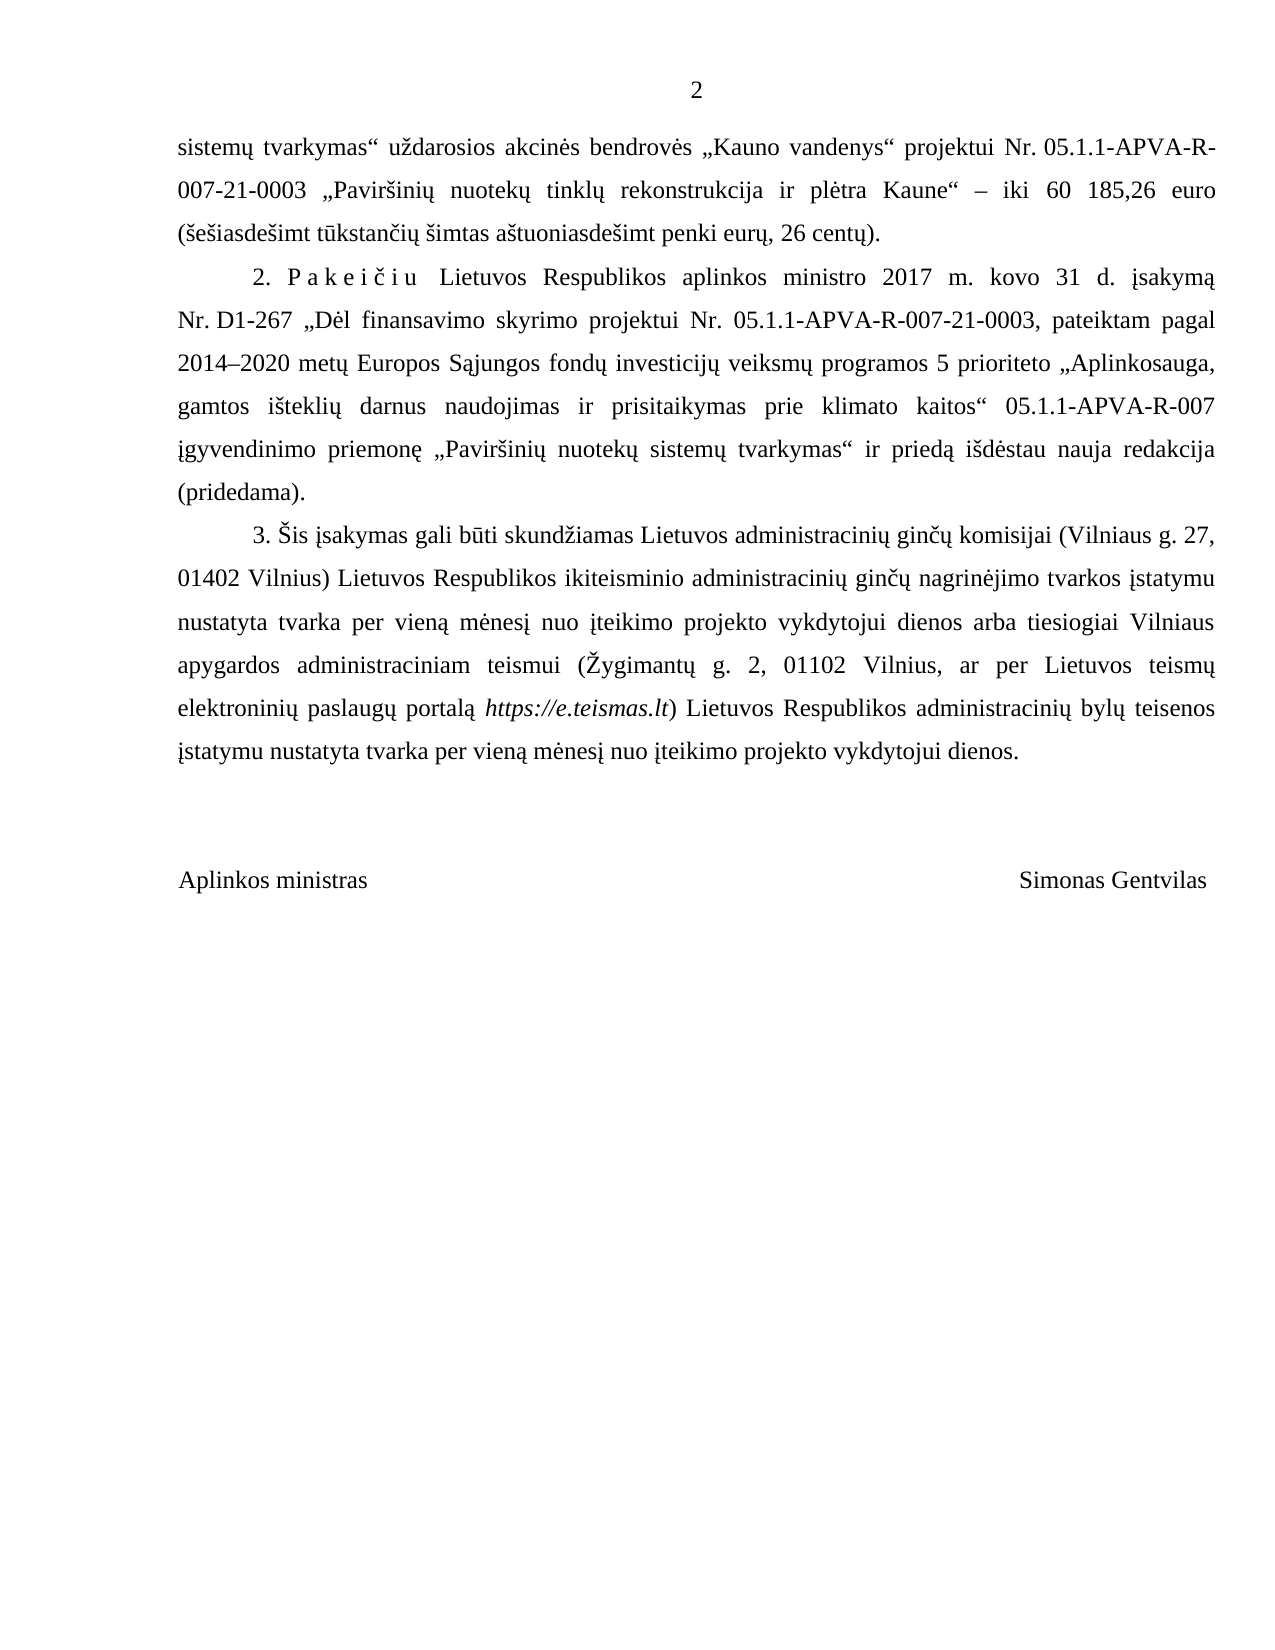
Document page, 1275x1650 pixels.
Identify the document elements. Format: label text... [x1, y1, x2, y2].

text 3. Šis įsakymas gali būti skundžiamas Lietuvos administracinių ginčų komisijai (Vilniaus g. 27, 01402 Vilnius) Lietuvos Respublikos ikiteisminio administracinių ginčų nagrinėjimo tvarkos įstatymu nustatyta tvarka per vieną mėnesį nuo įteikimo projekto vykdytojui dienos arba tiesiogiai Vilniaus apygardos administraciniam teismui (Žygimantų g. 2, 01102 Vilnius, ar per Lietuvos teismų elektroninių paslaugų portalą https://e.teismas.lt) Lietuvos Respublikos administracinių bylų teisenos įstatymu nustatyta tvarka per vieną mėnesį nuo įteikimo projekto vykdytojui dienos. [177, 520, 1216, 765]
text Aplinkos ministras Simonas Gentvilas [178, 865, 1212, 894]
text sistemų tvarkymas“ uždarosios akcinės bendrovės „Kauno vandenys“ projektui Nr. 05.1.1-APVA-R-007-21-0003 „Paviršinių nuotekų tinklų rekonstrukcija ir plėtra Kaune“ – iki 60 185,26 euro (šešiasdešimt tūkstančių šimtas aštuoniasdešimt penki eurų, 26 centų). [177, 132, 1216, 247]
text 2. Pakeičiu Lietuvos Respublikos aplinkos ministro 2017 m. kovo 31 d. įsakymą Nr. D1‑267 „Dėl finansavimo skyrimo projektui Nr. 05.1.1-APVA-R-007-21-0003, pateiktam pagal 2014–2020 metų Europos Sąjungos fondų investicijų veiksmų programos 5 prioriteto „Aplinkosauga, gamtos išteklių darnus naudojimas ir prisitaikymas prie klimato kaitos“ 05.1.1-APVA-R-007 įgyvendinimo priemonę „Paviršinių nuotekų sistemų tvarkymas“ ir priedą išdėstau nauja redakcija (pridedama). [177, 262, 1216, 506]
